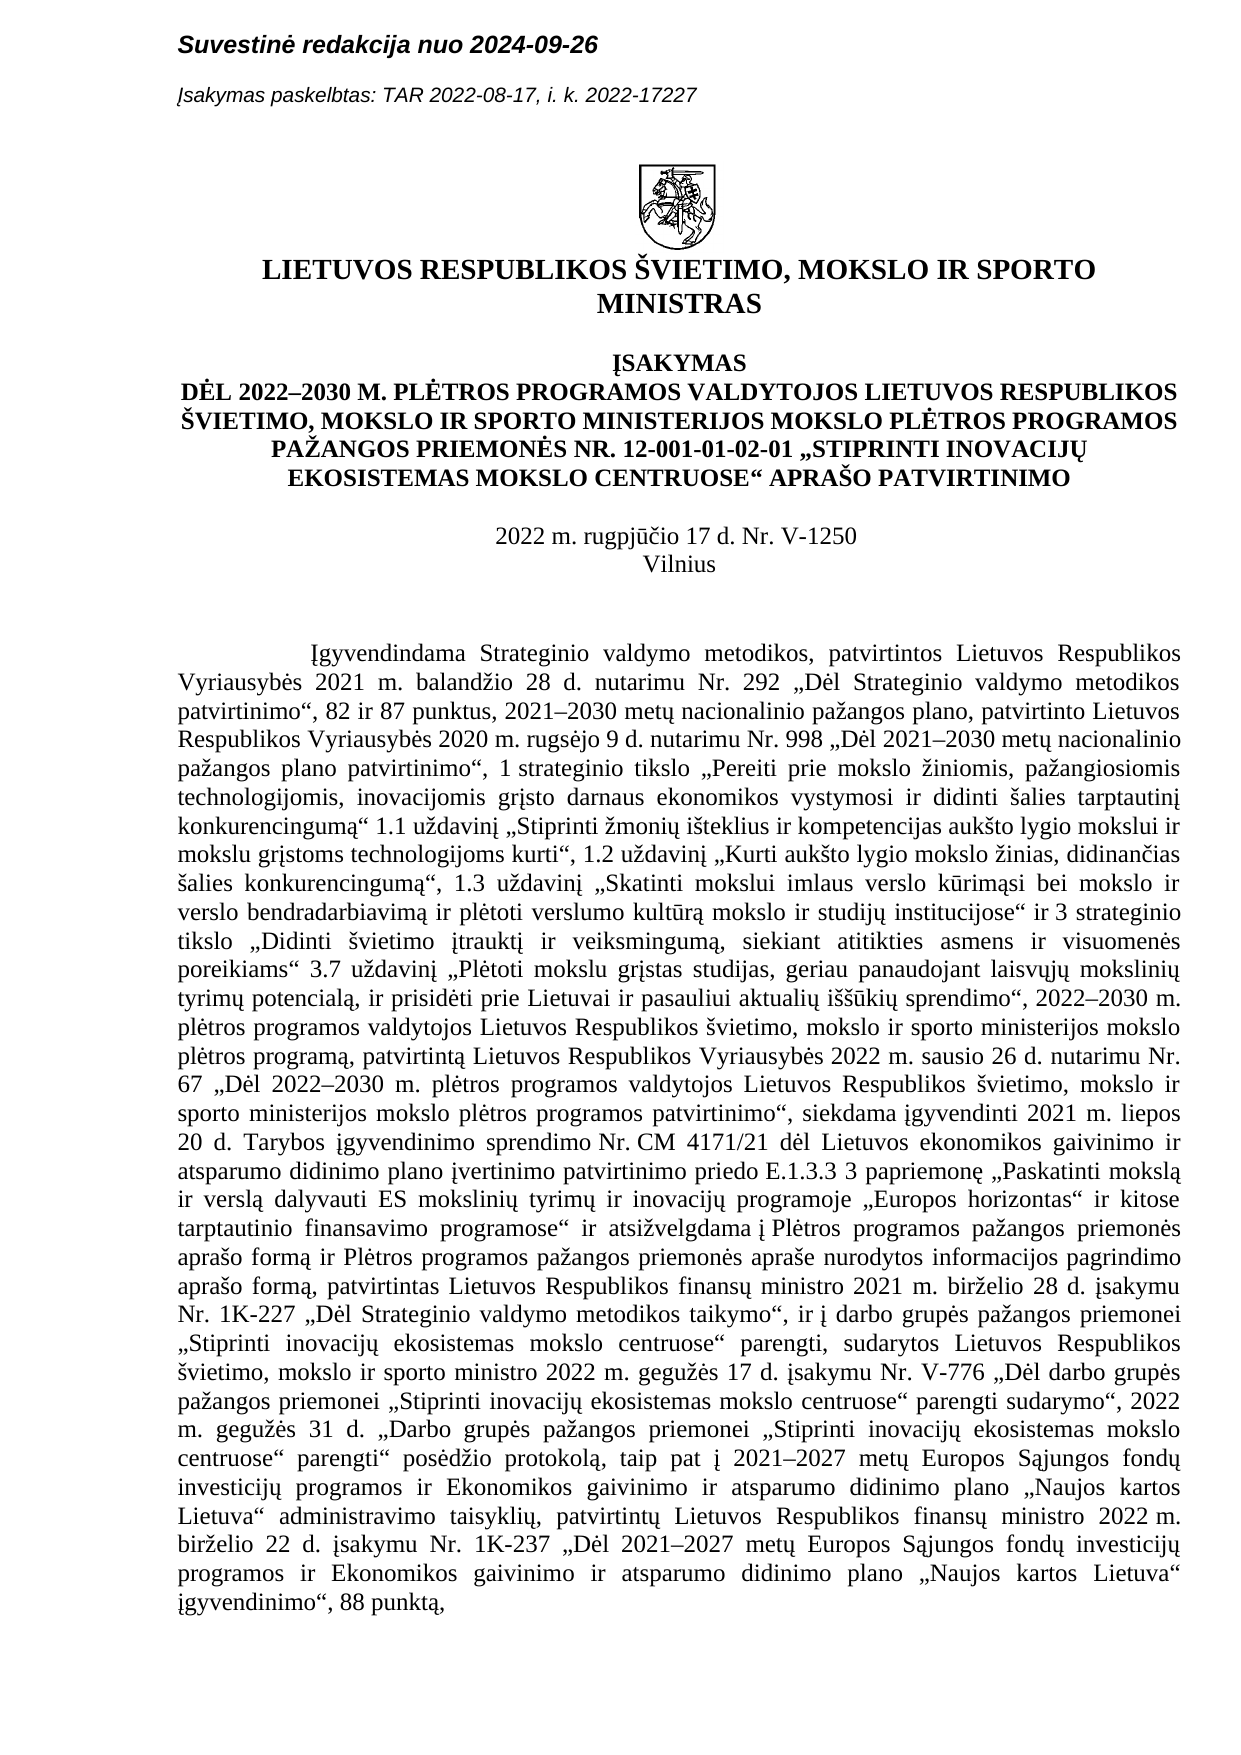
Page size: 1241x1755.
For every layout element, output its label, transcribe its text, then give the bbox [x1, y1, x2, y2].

text ĮSAKYMAS [177, 348, 1181, 377]
text Vilnius [177, 549, 1181, 578]
text DĖL 2022–2030 M. PLĖTROS PROGRAMOS VALDYTOJOS LIETUVOS RESPUBLIKOS ŠVIETIMO, MOKSLO IR SPORTO MINISTERIJOS MOKSLO PLĖTROS PROGRAMOS PAŽANGOS PRIEMONĖS NR. 12-001-01-02-01 „STIPRINTI INOVACIJŲ EKOSISTEMAS MOKSLO CENTRUOSE“ APRAŠO PATVIRTINIMO [177, 377, 1181, 492]
text Įsakymas paskelbtas: TAR 2022-08-17, i. k. 2022-17227 [177, 83, 1181, 107]
text Įgyvendindama Strateginio valdymo metodikos, patvirtintos Lietuvos Respublikos Vyriausybės 2021 m. balandžio 28 d. nutarimu Nr. 292 „Dėl Strateginio valdymo metodikos patvirtinimo“, 82 ir 87 punktus, 2021–2030 metų nacionalinio pažangos plano, patvirtinto Lietuvos Respublikos Vyriausybės 2020 m. rugsėjo 9 d. nutarimu Nr. 998 „Dėl 2021–2030 metų nacionalinio pažangos plano patvirtinimo“, 1 strateginio tikslo „Pereiti prie mokslo žiniomis, pažangiosiomis technologijomis, inovacijomis grįsto darnaus ekonomikos vystymosi ir didinti šalies tarptautinį konkurencingumą“ 1.1 uždavinį „Stiprinti žmonių išteklius ir kompetencijas aukšto lygio mokslui ir mokslu grįstoms technologijoms kurti“, 1.2 uždavinį „Kurti aukšto lygio mokslo žinias, didinančias šalies konkurencingumą“, 1.3 uždavinį „Skatinti mokslui imlaus verslo kūrimąsi bei mokslo ir verslo bendradarbiavimą ir plėtoti verslumo kultūrą mokslo ir studijų institucijose“ ir 3 strateginio tikslo „Didinti švietimo įtrauktį ir veiksmingumą, siekiant atitikties asmens ir visuomenės poreikiams“ 3.7 uždavinį „Plėtoti mokslu grįstas studijas, geriau panaudojant laisvųjų mokslinių tyrimų potencialą, ir prisidėti prie Lietuvai ir pasauliui aktualių iššūkių sprendimo“, 2022–2030 m. plėtros programos valdytojos Lietuvos Respublikos švietimo, mokslo ir sporto ministerijos mokslo plėtros programą, patvirtintą Lietuvos Respublikos Vyriausybės 2022 m. sausio 26 d. nutarimu Nr. 67 „Dėl 2022–2030 m. plėtros programos valdytojos Lietuvos Respublikos švietimo, mokslo ir sporto ministerijos mokslo plėtros programos patvirtinimo“, siekdama įgyvendinti 2021 m. liepos 20 d. Tarybos įgyvendinimo sprendimo Nr. CM 4171/21 dėl Lietuvos ekonomikos gaivinimo ir atsparumo didinimo plano įvertinimo patvirtinimo priedo E.1.3.3 3 papriemonę „Paskatinti mokslą ir verslą dalyvauti ES mokslinių tyrimų ir inovacijų programoje „Europos horizontas“ ir kitose tarptautinio finansavimo programose“ ir atsižvelgdama į Plėtros programos pažangos priemonės aprašo formą ir Plėtros programos pažangos priemonės apraše nurodytos informacijos pagrindimo aprašo formą, patvirtintas Lietuvos Respublikos finansų ministro 2021 m. birželio 28 d. įsakymu Nr. 1K-227 „Dėl Strateginio valdymo metodikos taikymo“, ir į darbo grupės pažangos priemonei „Stiprinti inovacijų ekosistemas mokslo centruose“ parengti, sudarytos Lietuvos Respublikos švietimo, mokslo ir sporto ministro 2022 m. gegužės 17 d. įsakymu Nr. V-776 „Dėl darbo grupės pažangos priemonei „Stiprinti inovacijų ekosistemas mokslo centruose“ parengti sudarymo“, 2022 m. gegužės 31 d. „Darbo grupės pažangos priemonei „Stiprinti inovacijų ekosistemas mokslo centruose“ parengti“ posėdžio protokolą, taip pat į 2021–2027 metų Europos Sąjungos fondų investicijų programos ir Ekonomikos gaivinimo ir atsparumo didinimo plano „Naujos kartos Lietuva“ administravimo taisyklių, patvirtintų Lietuvos Respublikos finansų ministro 2022 m. birželio 22 d. įsakymu Nr. 1K-237 „Dėl 2021–2027 metų Europos Sąjungos fondų investicijų programos ir Ekonomikos gaivinimo ir atsparumo didinimo plano „Naujos kartos Lietuva“ įgyvendinimo“, 88 punktą, [177, 638, 1181, 1616]
text LIETUVOS RESPUBLIKOS ŠVIETIMO, MOKSLO IR SPORTO MINISTRAS [177, 252, 1181, 319]
text Suvestinė redakcija nuo 2024-09-26 [177, 30, 1181, 59]
text 2022 m. rugpjūčio 17 d. Nr. V-1250 [177, 521, 1181, 549]
